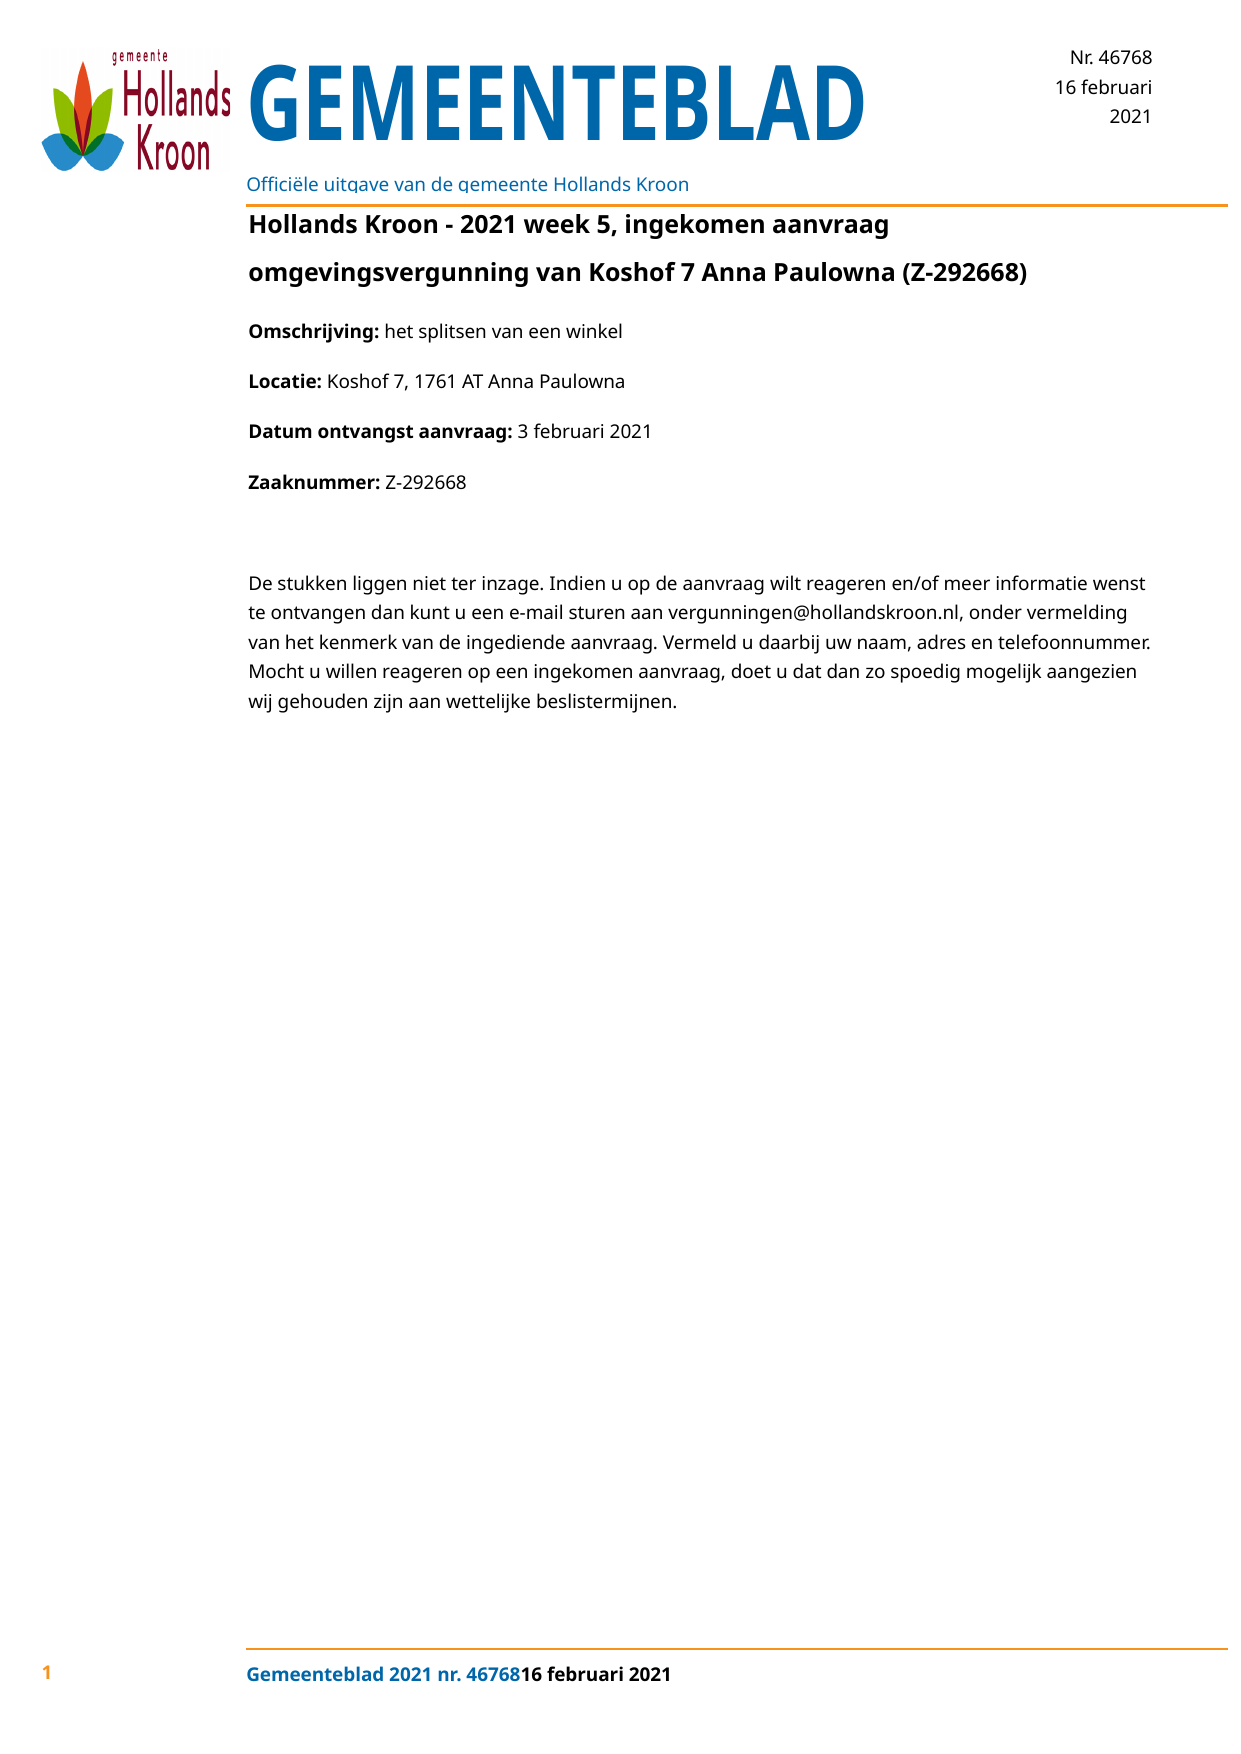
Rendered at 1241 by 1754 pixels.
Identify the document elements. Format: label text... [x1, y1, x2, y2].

text Zaaknummer: Z-292668 [248, 469, 1152, 495]
text De stukken liggen niet ter inzage. Indien u op de aanvraag wilt reageren en/of meer informatie wenst te ontvangen dan kunt u een e-mail sturen aan vergunningen@hollandskroon.nl, onder vermelding van het kenmerk van de ingediende aanvraag. Vermeld u daarbij uw naam, adres en telefoonnummer. Mocht u willen reageren op een ingekomen aanvraag, doet u dat dan zo spoedig mogelijk aangezien wij gehouden zijn aan wettelijke beslistermijnen. [248, 570, 1152, 714]
picture [41, 47, 231, 172]
text Omschrijving: het splitsen van een winkel [248, 318, 1152, 344]
text Locatie: Koshof 7, 1761 AT Anna Paulowna [248, 368, 1152, 394]
text Hollands Kroon - 2021 week 5, ingekomen aanvraag omgevingsvergunning van Koshof 7 Anna Paulowna (Z-292668) [248, 207, 1152, 288]
text Datum ontvangst aanvraag: 3 februari 2021 [248, 419, 1152, 444]
